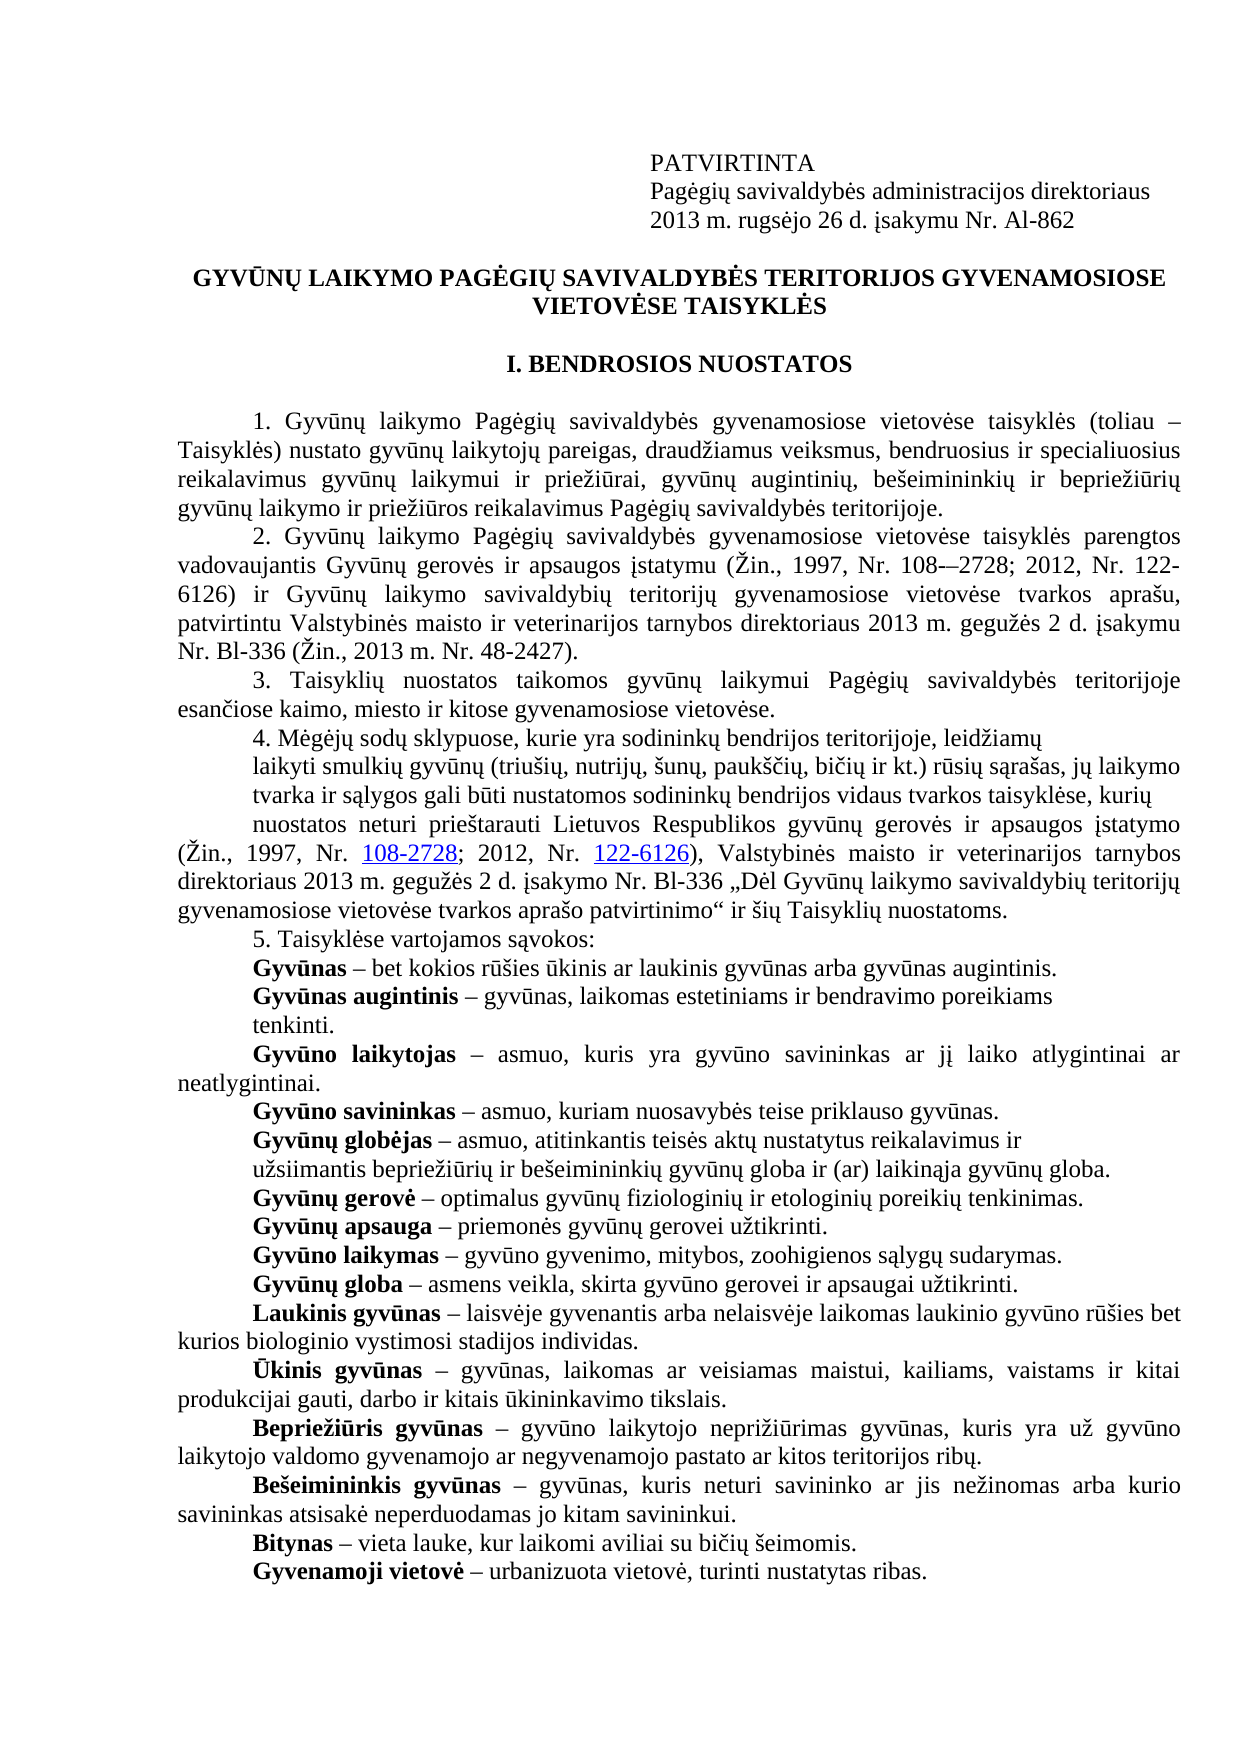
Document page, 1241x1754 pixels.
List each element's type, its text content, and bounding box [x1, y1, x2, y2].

text Gyvūnų gerovė – optimalus gyvūnų fiziologinių ir etologinių poreikių tenkinimas. [177, 1183, 1181, 1211]
text 1. Gyvūnų laikymo Pagėgių savivaldybės gyvenamosiose vietovėse taisyklės (toliau – Taisyklės) nustato gyvūnų laikytojų pareigas, draudžiamus veiksmus, bendruosius ir specialiuosius reikalavimus gyvūnų laikymui ir priežiūrai, gyvūnų augintinių, bešeimininkių ir bepriežiūrių gyvūnų laikymo ir priežiūros reikalavimus Pagėgių savivaldybės teritorijoje. [177, 406, 1181, 521]
text Gyvenamoji vietovė – urbanizuota vietovė, turinti nustatytas ribas. [177, 1556, 1181, 1585]
text PATVIRTINTA [650, 148, 1181, 176]
text tvarka ir sąlygos gali būti nustatomos sodininkų bendrijos vidaus tvarkos taisyklėse, kurių [177, 780, 1181, 809]
text 3. Taisyklių nuostatos taikomos gyvūnų laikymui Pagėgių savivaldybės teritorijoje esančiose kaimo, miesto ir kitose gyvenamosiose vietovėse. [177, 665, 1181, 723]
text užsiimantis bepriežiūrių ir bešeimininkių gyvūnų globa ir (ar) laikinąja gyvūnų globa. [177, 1154, 1181, 1183]
text Gyvūnų apsauga – priemonės gyvūnų gerovei užtikrinti. [177, 1211, 1181, 1240]
text Ūkinis gyvūnas – gyvūnas, laikomas ar veisiamas maistui, kailiams, vaistams ir kitai produkcijai gauti, darbo ir kitais ūkininkavimo tikslais. [177, 1355, 1181, 1413]
text Laukinis gyvūnas – laisvėje gyvenantis arba nelaisvėje laikomas laukinio gyvūno rūšies bet kurios biologinio vystimosi stadijos individas. [177, 1298, 1181, 1355]
text nuostatos neturi prieštarauti Lietuvos Respublikos gyvūnų gerovės ir apsaugos įstatymo (Žin., 1997, Nr. 108-2728; 2012, Nr. 122-6126), Valstybinės maisto ir veterinarijos tarnybos direktoriaus 2013 m. gegužės 2 d. įsakymo Nr. Bl-336 „Dėl Gyvūnų laikymo savivaldybių teritorijų gyvenamosiose vietovėse tvarkos aprašo patvirtinimo“ ir šių Taisyklių nuostatoms. [177, 809, 1181, 924]
text 4. Mėgėjų sodų sklypuose, kurie yra sodininkų bendrijos teritorijoje, leidžiamų [177, 723, 1181, 751]
text 5. Taisyklėse vartojamos sąvokos: [177, 924, 1181, 953]
text Gyvūno savininkas – asmuo, kuriam nuosavybės teise priklauso gyvūnas. [177, 1096, 1181, 1125]
text Gyvūno laikytojas – asmuo, kuris yra gyvūno savininkas ar jį laiko atlygintinai ar neatlygintinai. [177, 1039, 1181, 1096]
text Bepriežiūris gyvūnas – gyvūno laikytojo neprižiūrimas gyvūnas, kuris yra už gyvūno laikytojo valdomo gyvenamojo ar negyvenamojo pastato ar kitos teritorijos ribų. [177, 1413, 1181, 1470]
text tenkinti. [177, 1010, 1181, 1039]
text I. BENDROSIOS NUOSTATOS [177, 349, 1181, 378]
text GYVŪNŲ LAIKYMO PAGĖGIŲ SAVIVALDYBĖS TERITORIJOS GYVENAMOSIOSE VIETOVĖSE TAISYKLĖS [177, 263, 1181, 320]
text Gyvūnas augintinis – gyvūnas, laikomas estetiniams ir bendravimo poreikiams [177, 981, 1181, 1010]
text Bešeimininkis gyvūnas – gyvūnas, kuris neturi savininko ar jis nežinomas arba kurio savininkas atsisakė neperduodamas jo kitam savininkui. [177, 1470, 1181, 1528]
text 2013 m. rugsėjo 26 d. įsakymu Nr. Al-862 [650, 205, 1181, 234]
text Gyvūnas – bet kokios rūšies ūkinis ar laukinis gyvūnas arba gyvūnas augintinis. [177, 953, 1181, 981]
text Gyvūno laikymas – gyvūno gyvenimo, mitybos, zoohigienos sąlygų sudarymas. [177, 1240, 1181, 1269]
text Gyvūnų globėjas – asmuo, atitinkantis teisės aktų nustatytus reikalavimus ir [177, 1125, 1181, 1154]
text 2. Gyvūnų laikymo Pagėgių savivaldybės gyvenamosiose vietovėse taisyklės parengtos vadovaujantis Gyvūnų gerovės ir apsaugos įstatymu (Žin., 1997, Nr. 108-–2728; 2012, Nr. 122-6126) ir Gyvūnų laikymo savivaldybių teritorijų gyvenamosiose vietovėse tvarkos aprašu, patvirtintu Valstybinės maisto ir veterinarijos tarnybos direktoriaus 2013 m. gegužės 2 d. įsakymu Nr. Bl-336 (Žin., 2013 m. Nr. 48-2427). [177, 521, 1181, 665]
text Gyvūnų globa – asmens veikla, skirta gyvūno gerovei ir apsaugai užtikrinti. [177, 1269, 1181, 1298]
text laikyti smulkių gyvūnų (triušių, nutrijų, šunų, paukščių, bičių ir kt.) rūsių sąrašas, jų laikymo [177, 751, 1181, 780]
text Bitynas – vieta lauke, kur laikomi aviliai su bičių šeimomis. [177, 1528, 1181, 1556]
text Pagėgių savivaldybės administracijos direktoriaus [650, 176, 1181, 205]
